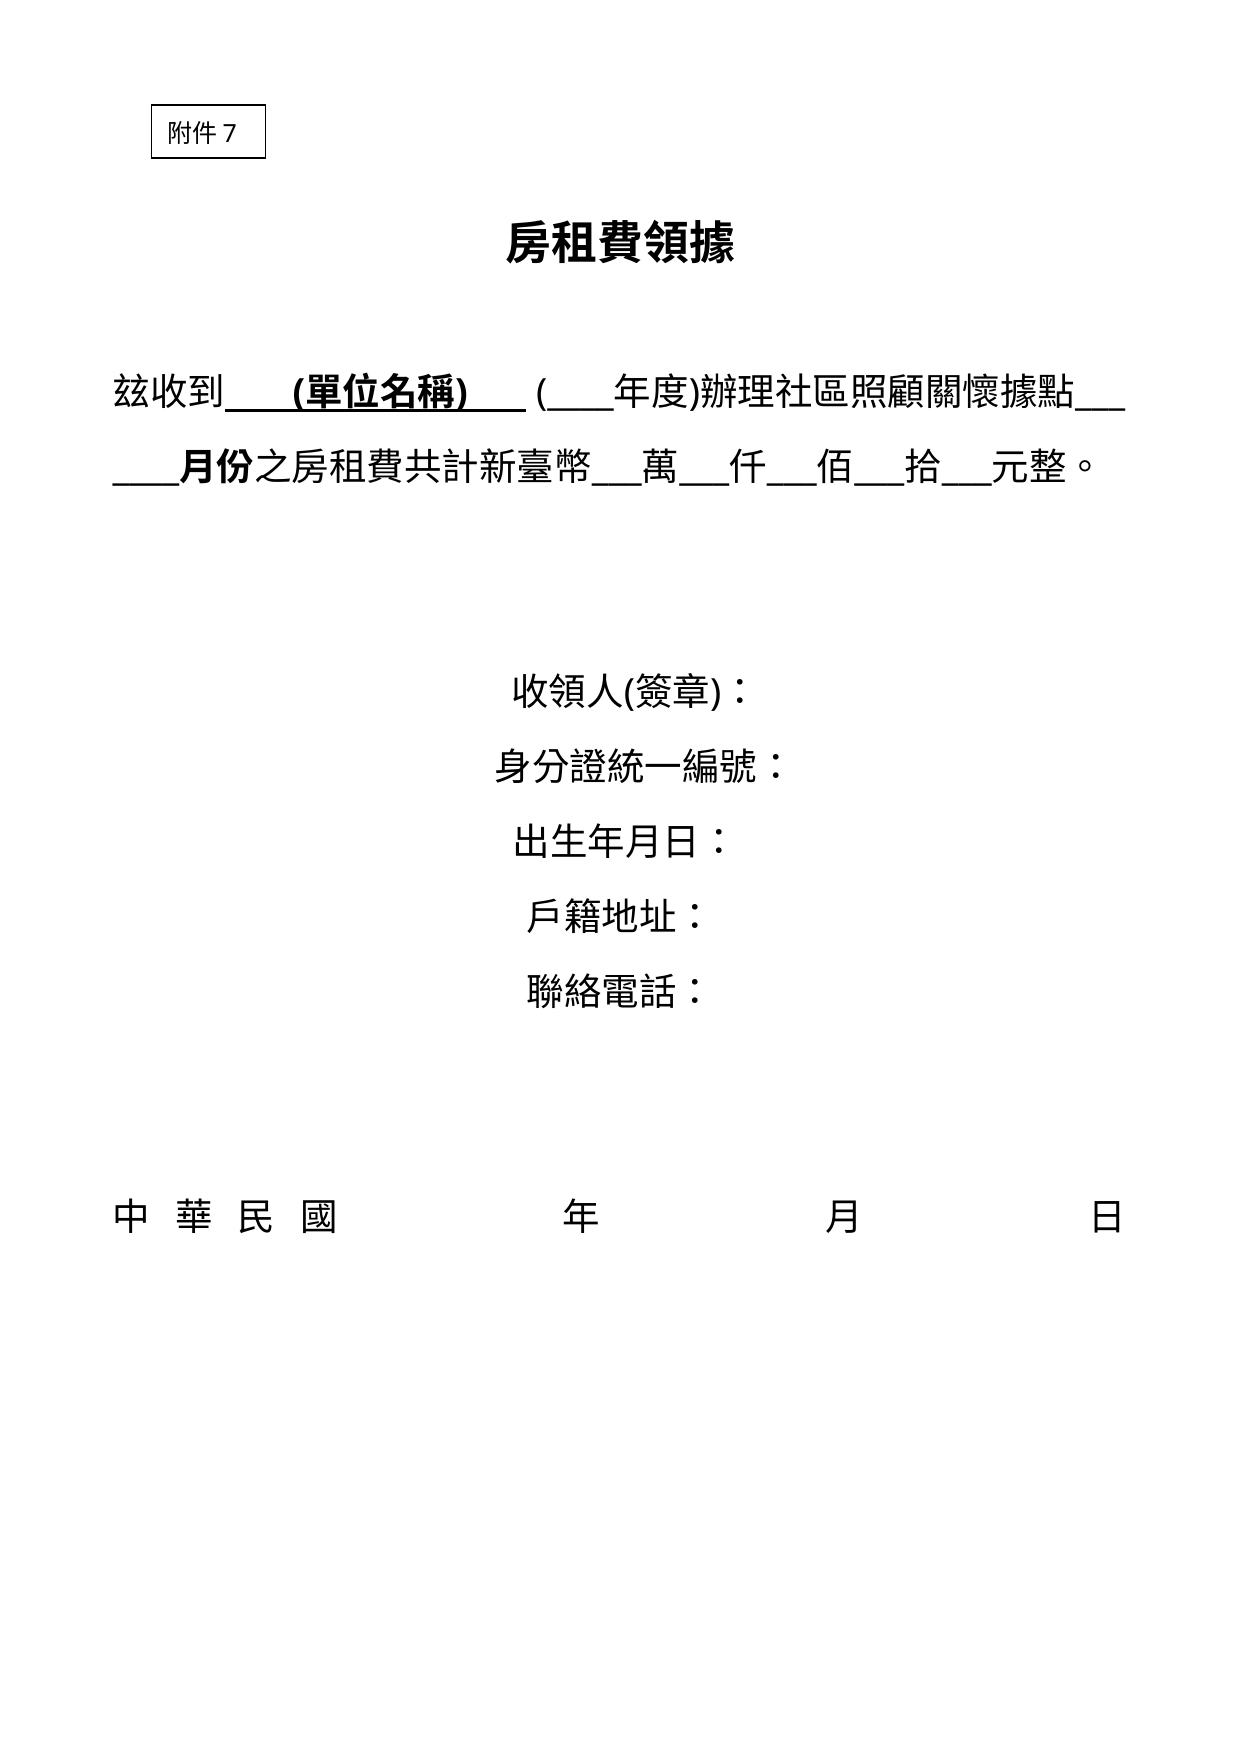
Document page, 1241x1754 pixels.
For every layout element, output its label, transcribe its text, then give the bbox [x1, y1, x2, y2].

text 出生年月日： [112, 802, 1128, 877]
text 收領人(簽章)： [112, 652, 1128, 727]
text 房租費領據 [112, 202, 1128, 277]
text 中華民國 年 月 日 [112, 1177, 1128, 1252]
text 聯絡電話： [112, 952, 1128, 1027]
text 玆收到 (單位名稱) (____年度)辦理社區照顧關懷據點_______月份之房租費共計新臺幣___萬___仟___佰___拾___元整。 [112, 352, 1128, 502]
text 戶籍地址： [112, 877, 1128, 952]
text 附件7 [167, 113, 250, 150]
text 身分證統一編號： [112, 727, 1128, 802]
